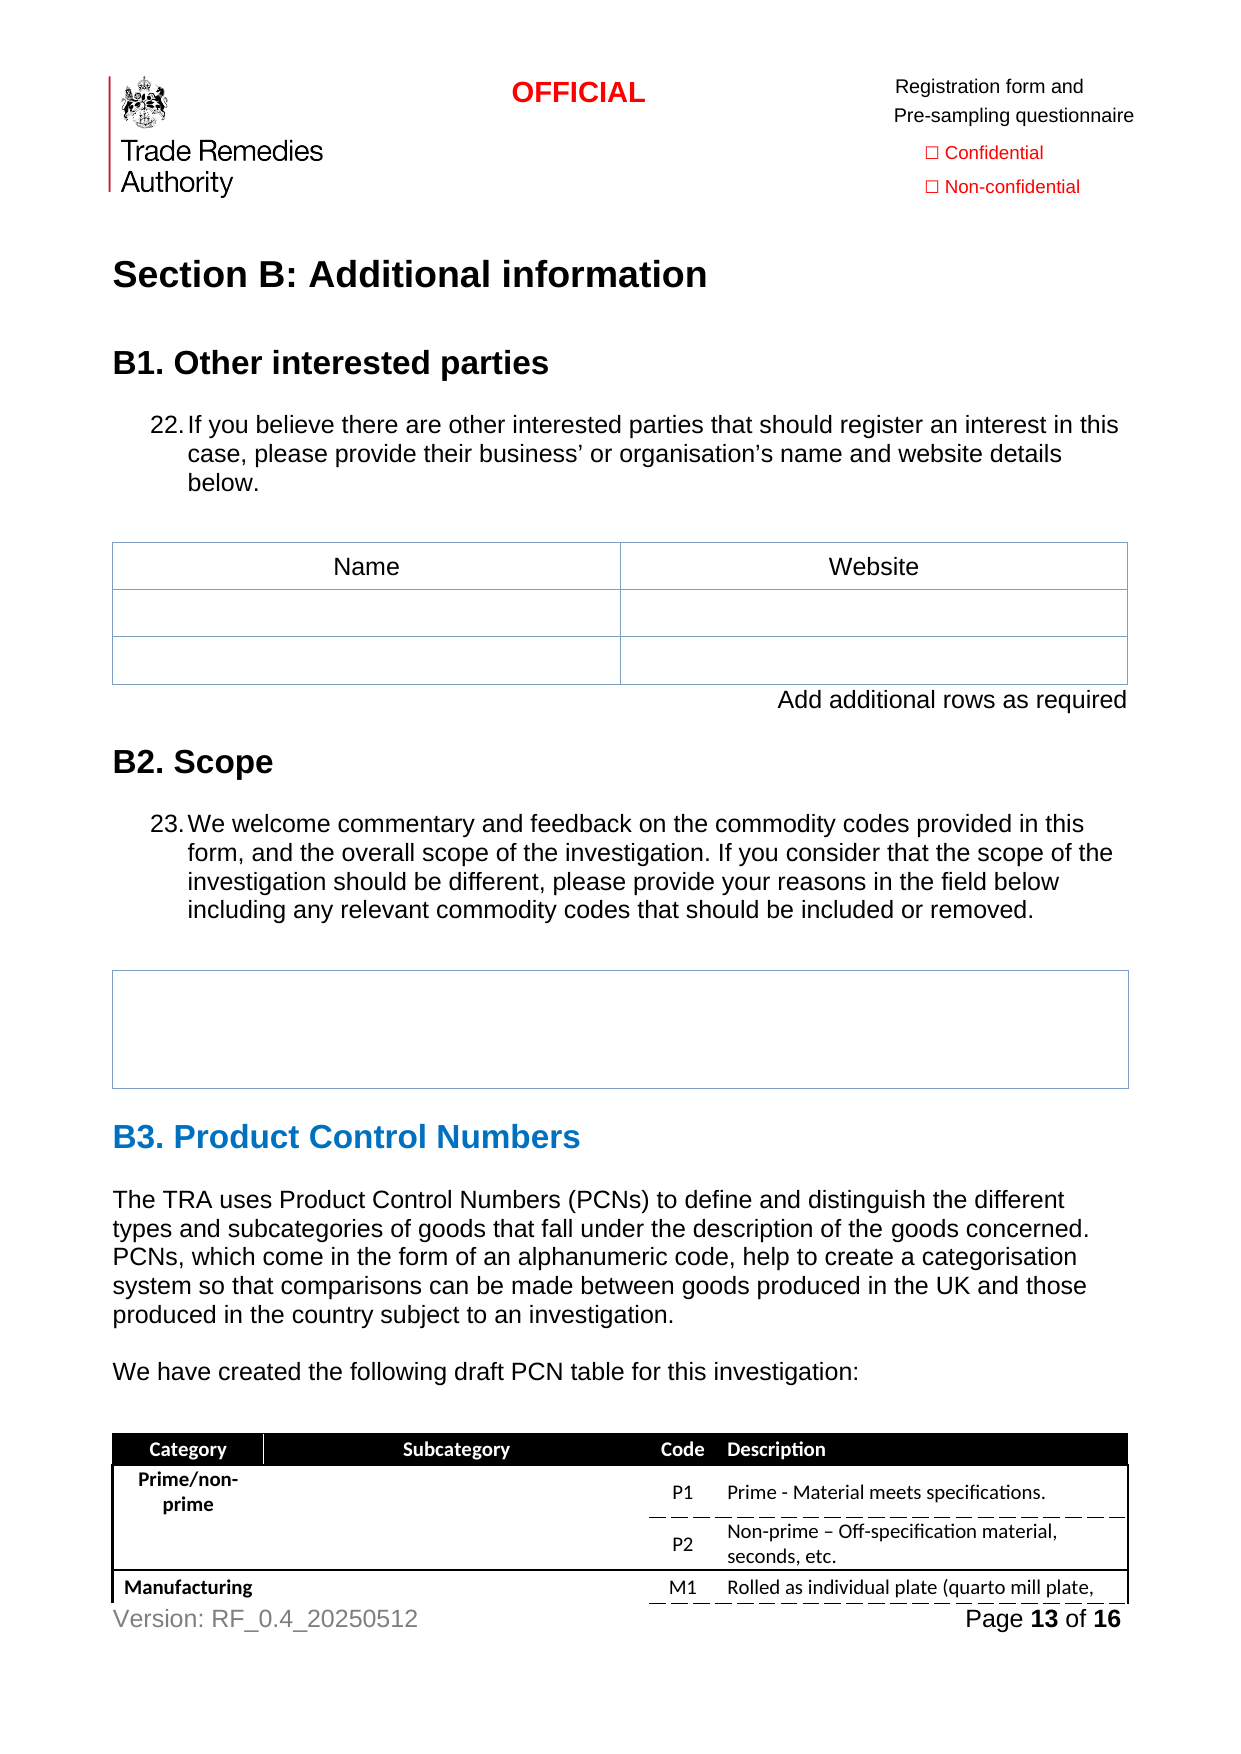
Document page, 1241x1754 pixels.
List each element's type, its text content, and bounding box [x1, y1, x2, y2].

text We have created the following draft PCN table for this investigation: [112, 1357, 1128, 1386]
table_cell Manufacturing [114, 1571, 263, 1603]
table_cell Prime - Material meets specifications. [716, 1466, 1127, 1517]
table_cell Prime/non-prime [114, 1466, 263, 1517]
list We welcome commentary and feedback on the commodity codes provided in this form, and the overall scope of the investigation. If you consider that the scope of the investigation should be different, please provide your reasons in the field below including any relevant commodity codes that should be included or removed. [150, 809, 1128, 924]
table_cell [621, 637, 1127, 683]
table_cell [264, 1517, 649, 1569]
table_cell [621, 590, 1127, 636]
table_cell Rolled as individual plate (quarto mill plate, [716, 1571, 1127, 1603]
table_header Subcategory [264, 1434, 649, 1464]
text Add additional rows as required [112, 685, 1128, 713]
table_cell [113, 590, 620, 636]
table_cell P1 [649, 1466, 716, 1517]
table_header Website [621, 543, 1127, 589]
table_cell [113, 637, 620, 683]
text Section B: Additional information [112, 252, 1128, 295]
table_header Category [113, 1434, 263, 1464]
table_header Code [649, 1434, 716, 1464]
table_cell [264, 1571, 649, 1603]
table_header Name [113, 543, 620, 589]
list If you believe there are other interested parties that should register an interest in this case, please provide their business’ or organisation’s name and website details below. [150, 410, 1128, 496]
table_cell P2 [649, 1517, 716, 1569]
subtitle B2. Scope [112, 742, 1128, 781]
table_cell Non-prime – Off-specification material, seconds, etc. [716, 1517, 1127, 1569]
table_cell [114, 1517, 263, 1569]
table_cell [264, 1466, 649, 1517]
table_cell M1 [649, 1571, 716, 1603]
text The TRA uses Product Control Numbers (PCNs) to define and distinguish the different types and subcategories of goods that fall under the description of the goods concerned. PCNs, which come in the form of an alphanumeric code, help to create a categorisation system so that comparisons can be made between goods produced in the UK and those produced in the country subject to an investigation. [112, 1185, 1128, 1328]
subtitle B3. Product Control Numbers [112, 1118, 1128, 1156]
table_header Description [716, 1434, 1127, 1464]
subtitle B1. Other interested parties [112, 343, 1128, 381]
table_header [113, 971, 1128, 1088]
